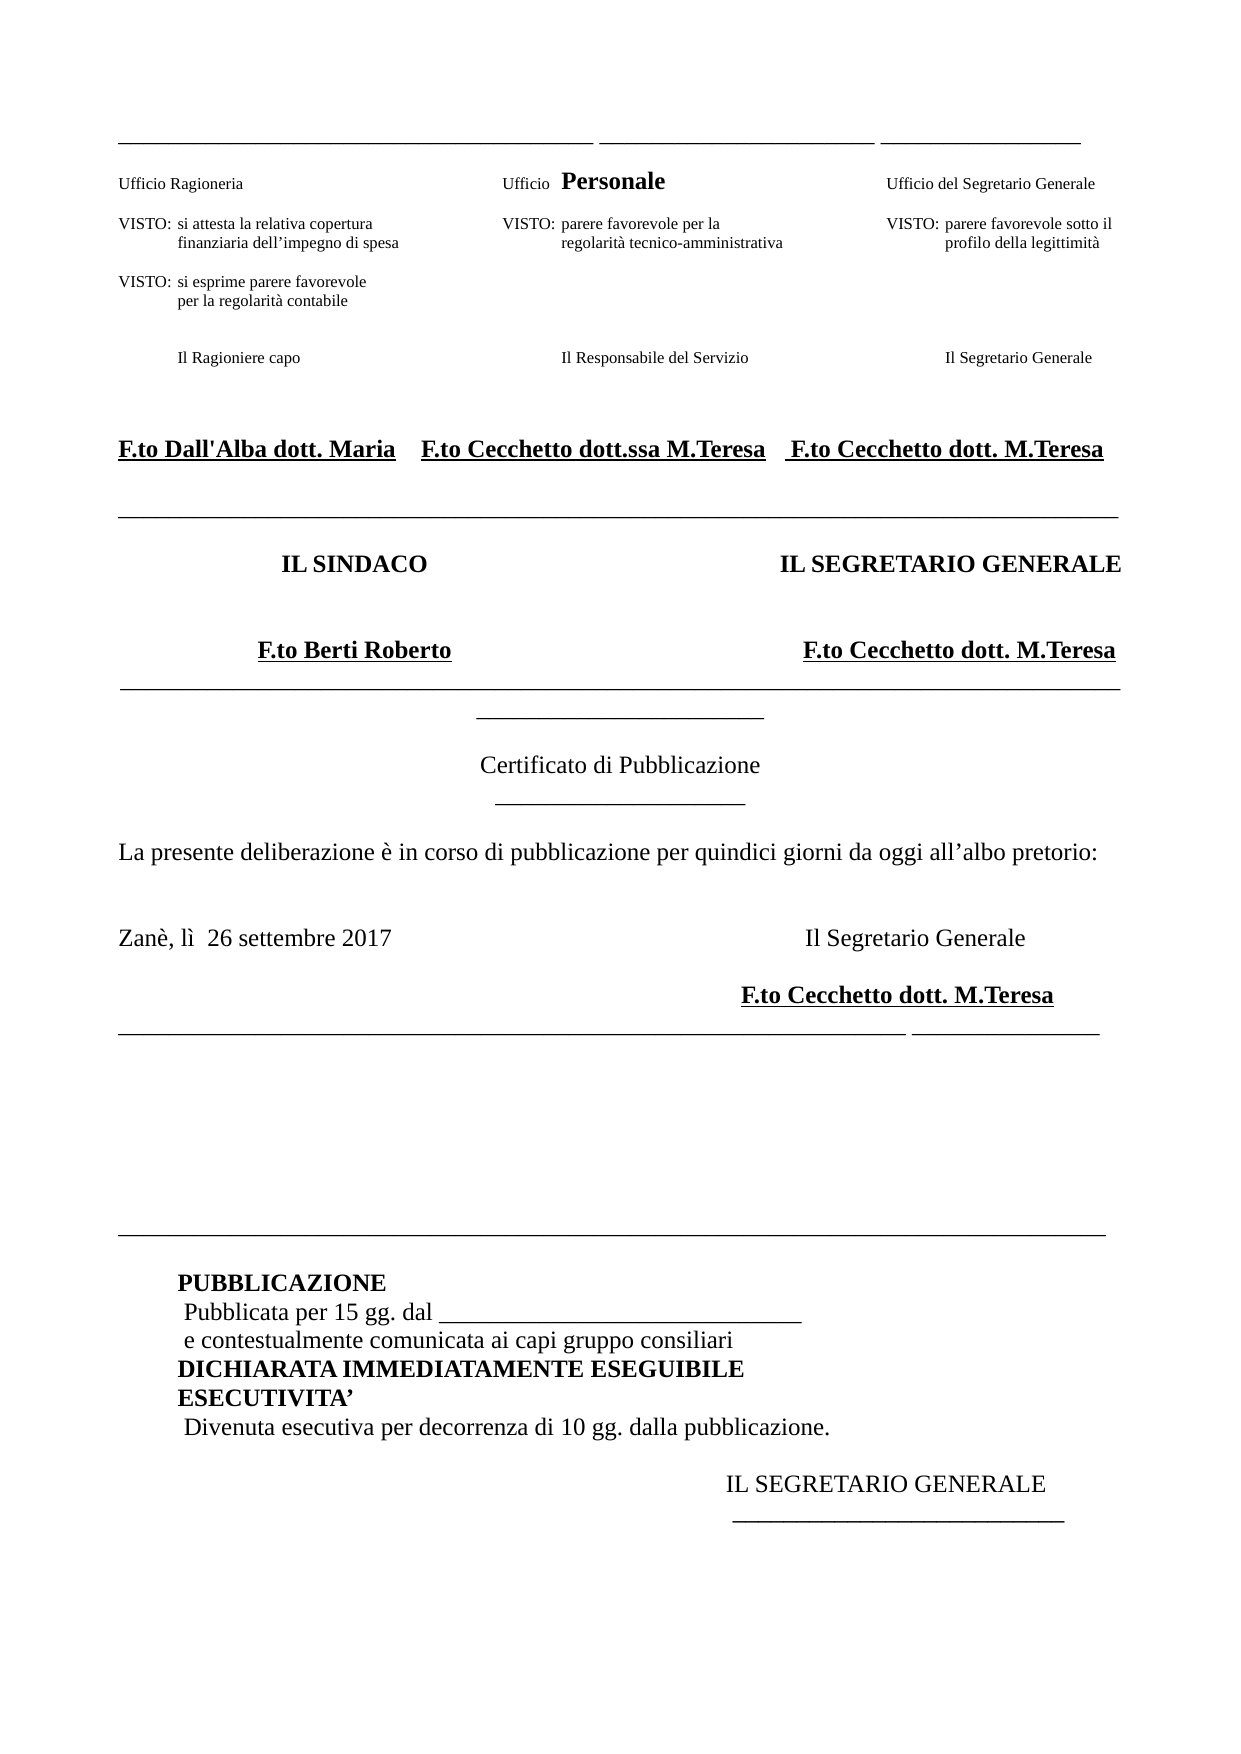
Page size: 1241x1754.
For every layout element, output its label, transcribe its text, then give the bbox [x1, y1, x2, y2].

text __________________________ [118, 1498, 1122, 1523]
text La presente deliberazione è in corso di pubblicazione per quindici giorni da oggi all’albo pretorio: [118, 837, 1122, 866]
text e contestualmente comunicata ai capi gruppo consiliari [118, 1326, 1122, 1354]
text Il Ragioniere capo Il Responsabile del Servizio Il Segretario Generale [118, 329, 1122, 372]
text Certificato di Pubblicazione [118, 751, 1122, 779]
text Zanè, lì 26 settembre 2017 Il Segretario Generale [118, 923, 1122, 952]
text VISTO: si attesta la relativa copertura VISTO: parere favorevole per la VISTO: parere favorevole sotto il [118, 214, 1122, 233]
text VISTO: si esprime parere favorevole [118, 271, 1122, 291]
text DICHIARATA IMMEDIATAMENTE ESEGUIBILE [118, 1354, 1122, 1383]
text _______________________________________________________________________________ [118, 1211, 1122, 1239]
text Divenuta esecutiva per decorrenza di 10 gg. dalla pubblicazione. [118, 1412, 1122, 1441]
text F.to Cecchetto dott. M.Teresa [118, 981, 1122, 1009]
text ________________________________________________________________________________ [118, 492, 1122, 521]
text Ufficio Ragioneria Ufficio Personale Ufficio del Segretario Generale [118, 166, 1122, 195]
text ESECUTIVITA’ [118, 1383, 1122, 1412]
text F.to Dall'Alba dott. Maria F.to Cecchetto dott.ssa M.Teresa F.to Cecchetto dott. M.Teresa [118, 434, 1122, 463]
text PUBBLICAZIONE [118, 1268, 1122, 1297]
text IL SEGRETARIO GENERALE [118, 1469, 1122, 1498]
text ____________________ [118, 779, 1122, 808]
text F.to Berti Roberto F.to Cecchetto dott. M.Teresa [118, 636, 1122, 664]
text _______________________________________________________________ _______________ [118, 1009, 1122, 1038]
text _______________________________________________________________________________________________________ [118, 664, 1122, 722]
text finanziaria dell’impegno di spesa regolarità tecnico-amministrativa profilo della legittimità [118, 233, 1122, 252]
text per la regolarità contabile [118, 291, 1122, 310]
text Pubblicata per 15 gg. dal _____________________________ [118, 1297, 1122, 1326]
text ______________________________________ ______________________ ________________ [118, 118, 1122, 147]
text IL SINDACO IL SEGRETARIO GENERALE [118, 549, 1122, 578]
